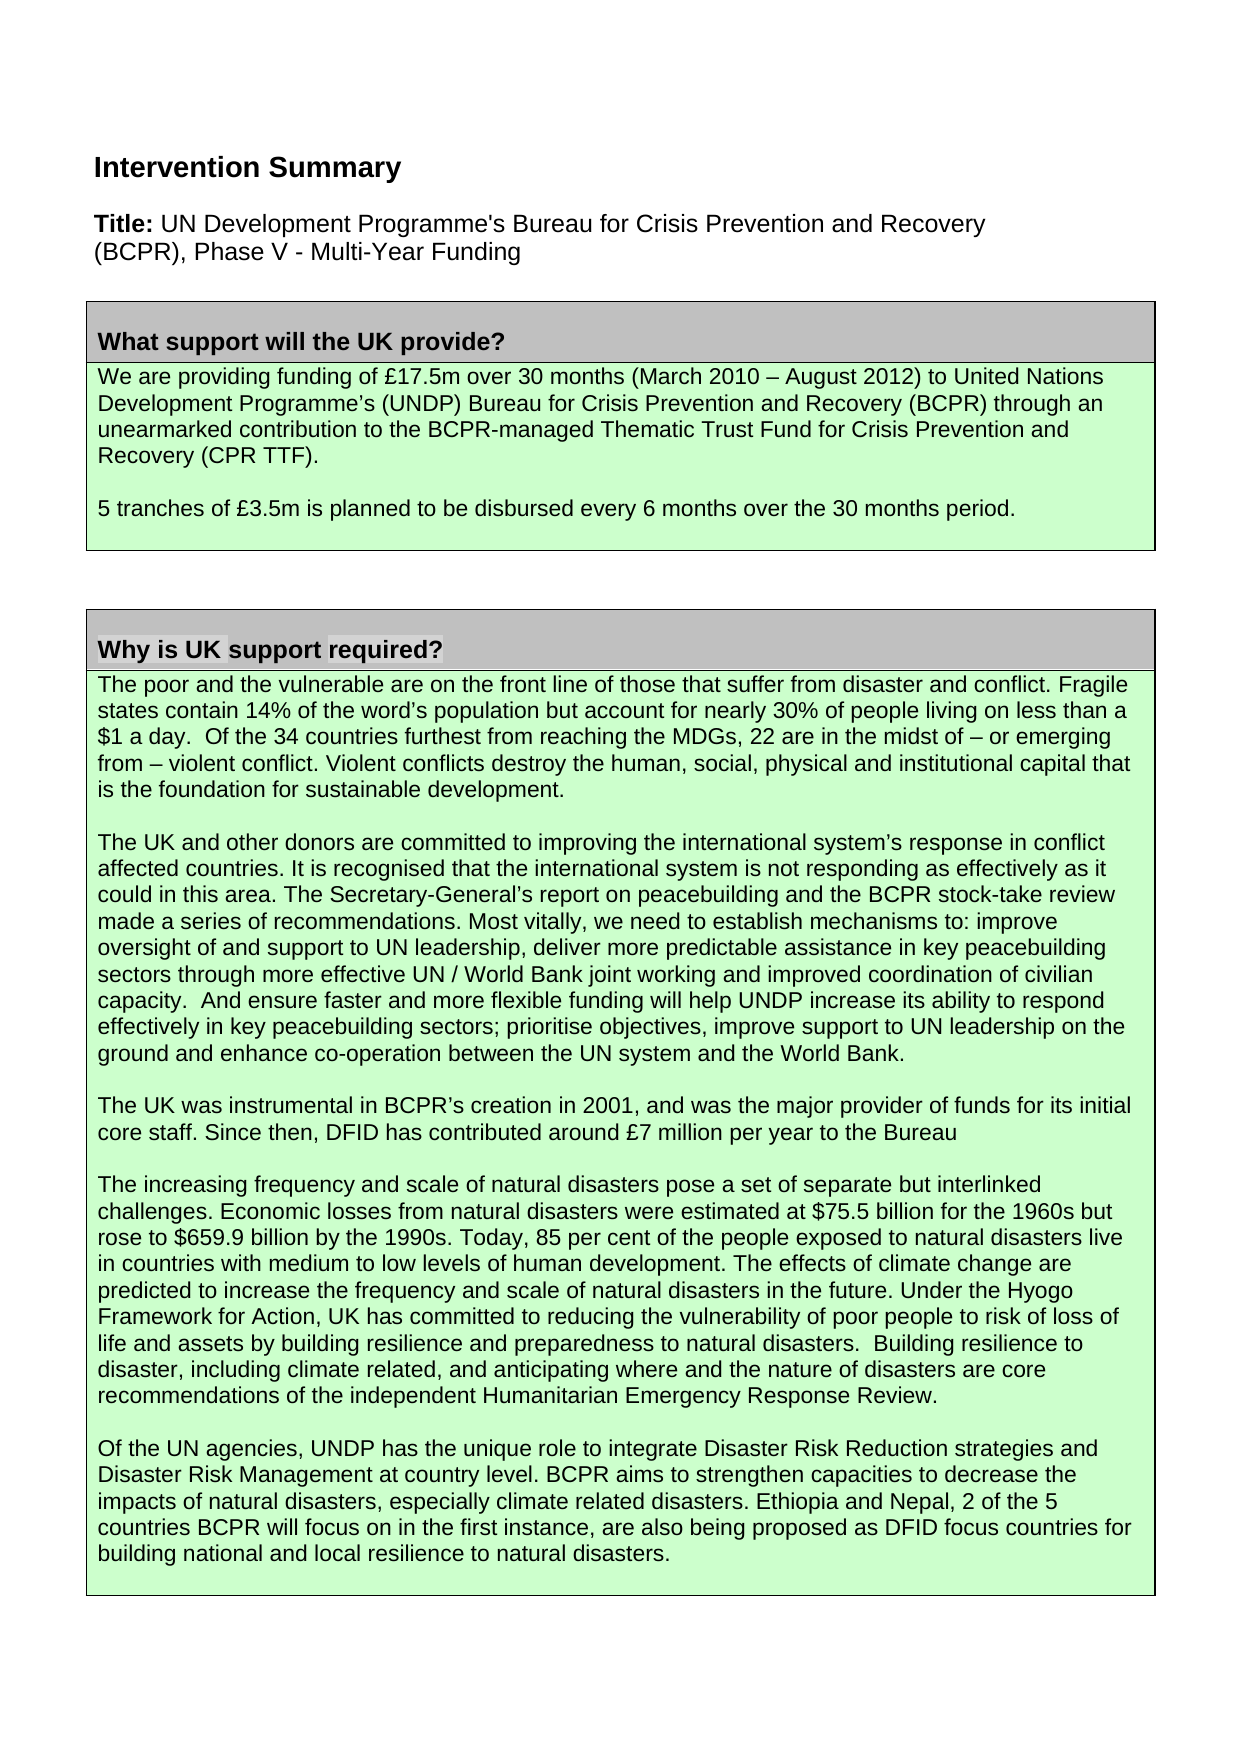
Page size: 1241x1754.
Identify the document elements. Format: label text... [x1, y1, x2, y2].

subtitle Title: UN Development Programme's Bureau for Crisis Prevention and Recovery (BCPR), Phase V - Multi-Year Funding [94, 208, 1053, 266]
text Intervention Summary [94, 150, 1053, 183]
table_header Why is UK support required? [87, 610, 1154, 669]
table_header What support will the UK provide? [87, 302, 1154, 362]
table_cell We are providing funding of £17.5m over 30 months (March 2010 – August 2012) to United Nations Development Programme’s (UNDP) Bureau for Crisis Prevention and Recovery (BCPR) through an unearmarked contribution to the BCPR-managed Thematic Trust Fund for Crisis Prevention and Recovery (CPR TTF). 5 tranches of £3.5m is planned to be disbursed every 6 months over the 30 months period. [87, 363, 1154, 550]
table_cell The poor and the vulnerable are on the front line of those that suffer from disaster and conflict. Fragile states contain 14% of the word’s population but account for nearly 30% of people living on less than a $1 a day. Of the 34 countries furthest from reaching the MDGs, 22 are in the midst of – or emerging from – violent conflict. Violent conflicts destroy the human, social, physical and institutional capital that is the foundation for sustainable development. The UK and other donors are committed to improving the international system’s response in conflict affected countries. It is recognised that the international system is not responding as effectively as it could in this area. The Secretary-General’s report on peacebuilding and the BCPR stock-take review made a series of recommendations. Most vitally, we need to establish mechanisms to: improve oversight of and support to UN leadership, deliver more predictable assistance in key peacebuilding sectors through more effective UN / World Bank joint working and improved coordination of civilian capacity. And ensure faster and more flexible funding will help UNDP increase its ability to respond effectively in key peacebuilding sectors; prioritise objectives, improve support to UN leadership on the ground and enhance co-operation between the UN system and the World Bank. The UK was instrumental in BCPR’s creation in 2001, and was the major provider of funds for its initial core staff. Since then, DFID has contributed around £7 million per year to the Bureau The increasing frequency and scale of natural disasters pose a set of separate but interlinked challenges. Economic losses from natural disasters were estimated at $75.5 billion for the 1960s but rose to $659.9 billion by the 1990s. Today, 85 per cent of the people exposed to natural disasters live in countries with medium to low levels of human development. The effects of climate change are predicted to increase the frequency and scale of natural disasters in the future. Under the Hyogo Framework for Action, UK has committed to reducing the vulnerability of poor people to risk of loss of life and assets by building resilience and preparedness to natural disasters. Building resilience to disaster, including climate related, and anticipating where and the nature of disasters are core recommendations of the independent Humanitarian Emergency Response Review. Of the UN agencies, UNDP has the unique role to integrate Disaster Risk Reduction strategies and Disaster Risk Management at country level. BCPR aims to strengthen capacities to decrease the impacts of natural disasters, especially climate related disasters. Ethiopia and Nepal, 2 of the 5 countries BCPR will focus on in the first instance, are also being proposed as DFID focus countries for building national and local resilience to natural disasters. [87, 671, 1154, 1595]
